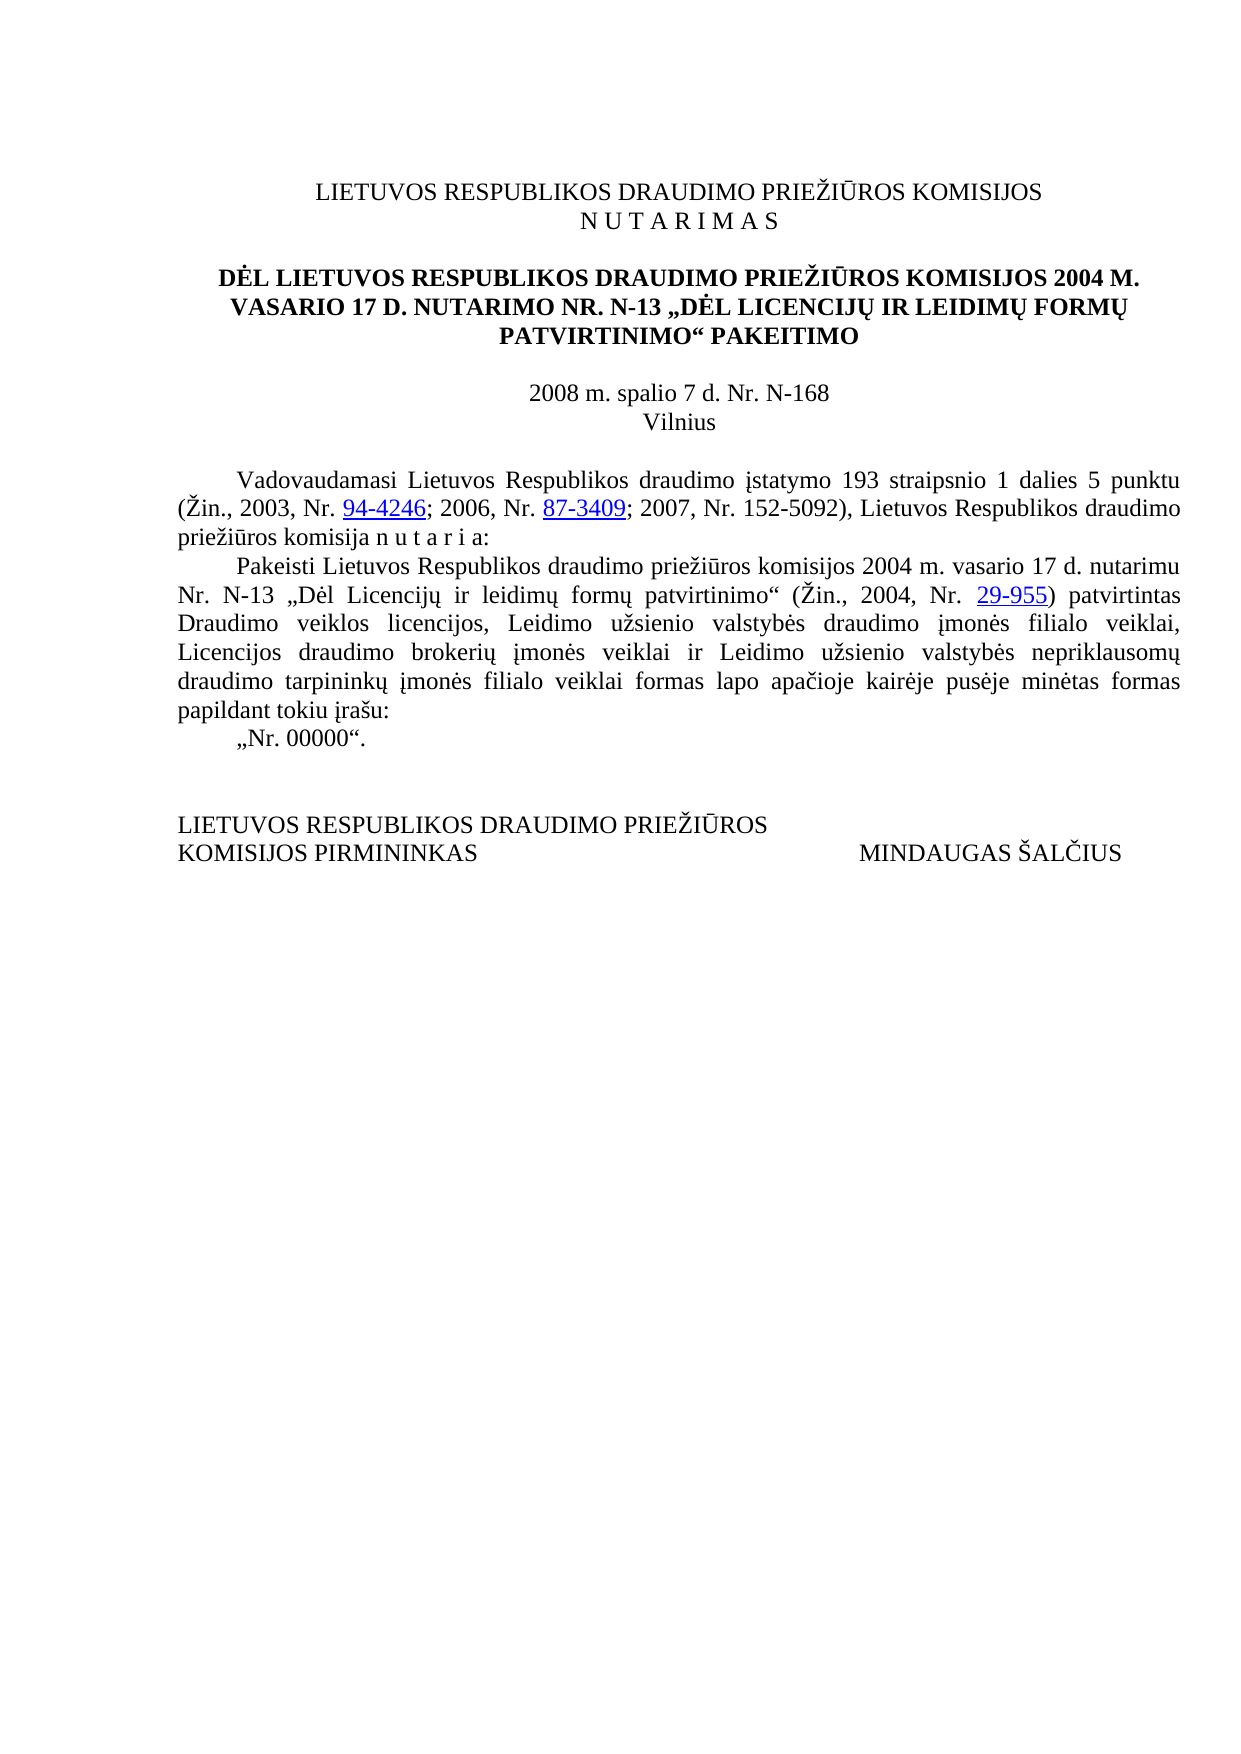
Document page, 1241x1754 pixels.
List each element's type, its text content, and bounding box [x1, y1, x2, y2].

text 2008 m. spalio 7 d. Nr. N-168 [177, 378, 1181, 407]
text KOMISIJOS PIRMININKAS MINDAUGAS ŠALČIUS [177, 838, 1181, 867]
text „Nr. 00000“. [177, 723, 1181, 752]
text Vadovaudamasi Lietuvos Respublikos draudimo įstatymo 193 straipsnio 1 dalies 5 punktu (Žin., 2003, Nr. 94-4246; 2006, Nr. 87-3409; 2007, Nr. 152-5092), Lietuvos Respublikos draudimo priežiūros komisija nutaria: [177, 465, 1181, 551]
text LIETUVOS RESPUBLIKOS DRAUDIMO PRIEŽIŪROS KOMISIJOS [177, 177, 1181, 206]
text Vilnius [177, 407, 1181, 436]
text Pakeisti Lietuvos Respublikos draudimo priežiūros komisijos 2004 m. vasario 17 d. nutarimu Nr. N-13 „Dėl Licencijų ir leidimų formų patvirtinimo“ (Žin., 2004, Nr. 29-955) patvirtintas Draudimo veiklos licencijos, Leidimo užsienio valstybės draudimo įmonės filialo veiklai, Licencijos draudimo brokerių įmonės veiklai ir Leidimo užsienio valstybės nepriklausomų draudimo tarpininkų įmonės filialo veiklai formas lapo apačioje kairėje pusėje minėtas formas papildant tokiu įrašu: [177, 551, 1181, 723]
text LIETUVOS RESPUBLIKOS DRAUDIMO PRIEŽIŪROS [177, 810, 1181, 838]
text DĖL LIETUVOS RESPUBLIKOS DRAUDIMO PRIEŽIŪROS KOMISIJOS 2004 M. VASARIO 17 D. NUTARIMO NR. N-13 „DĖL LICENCIJŲ IR LEIDIMŲ FORMŲ PATVIRTINIMO“ PAKEITIMO [177, 263, 1181, 350]
text NUTARIMAS [177, 206, 1181, 235]
